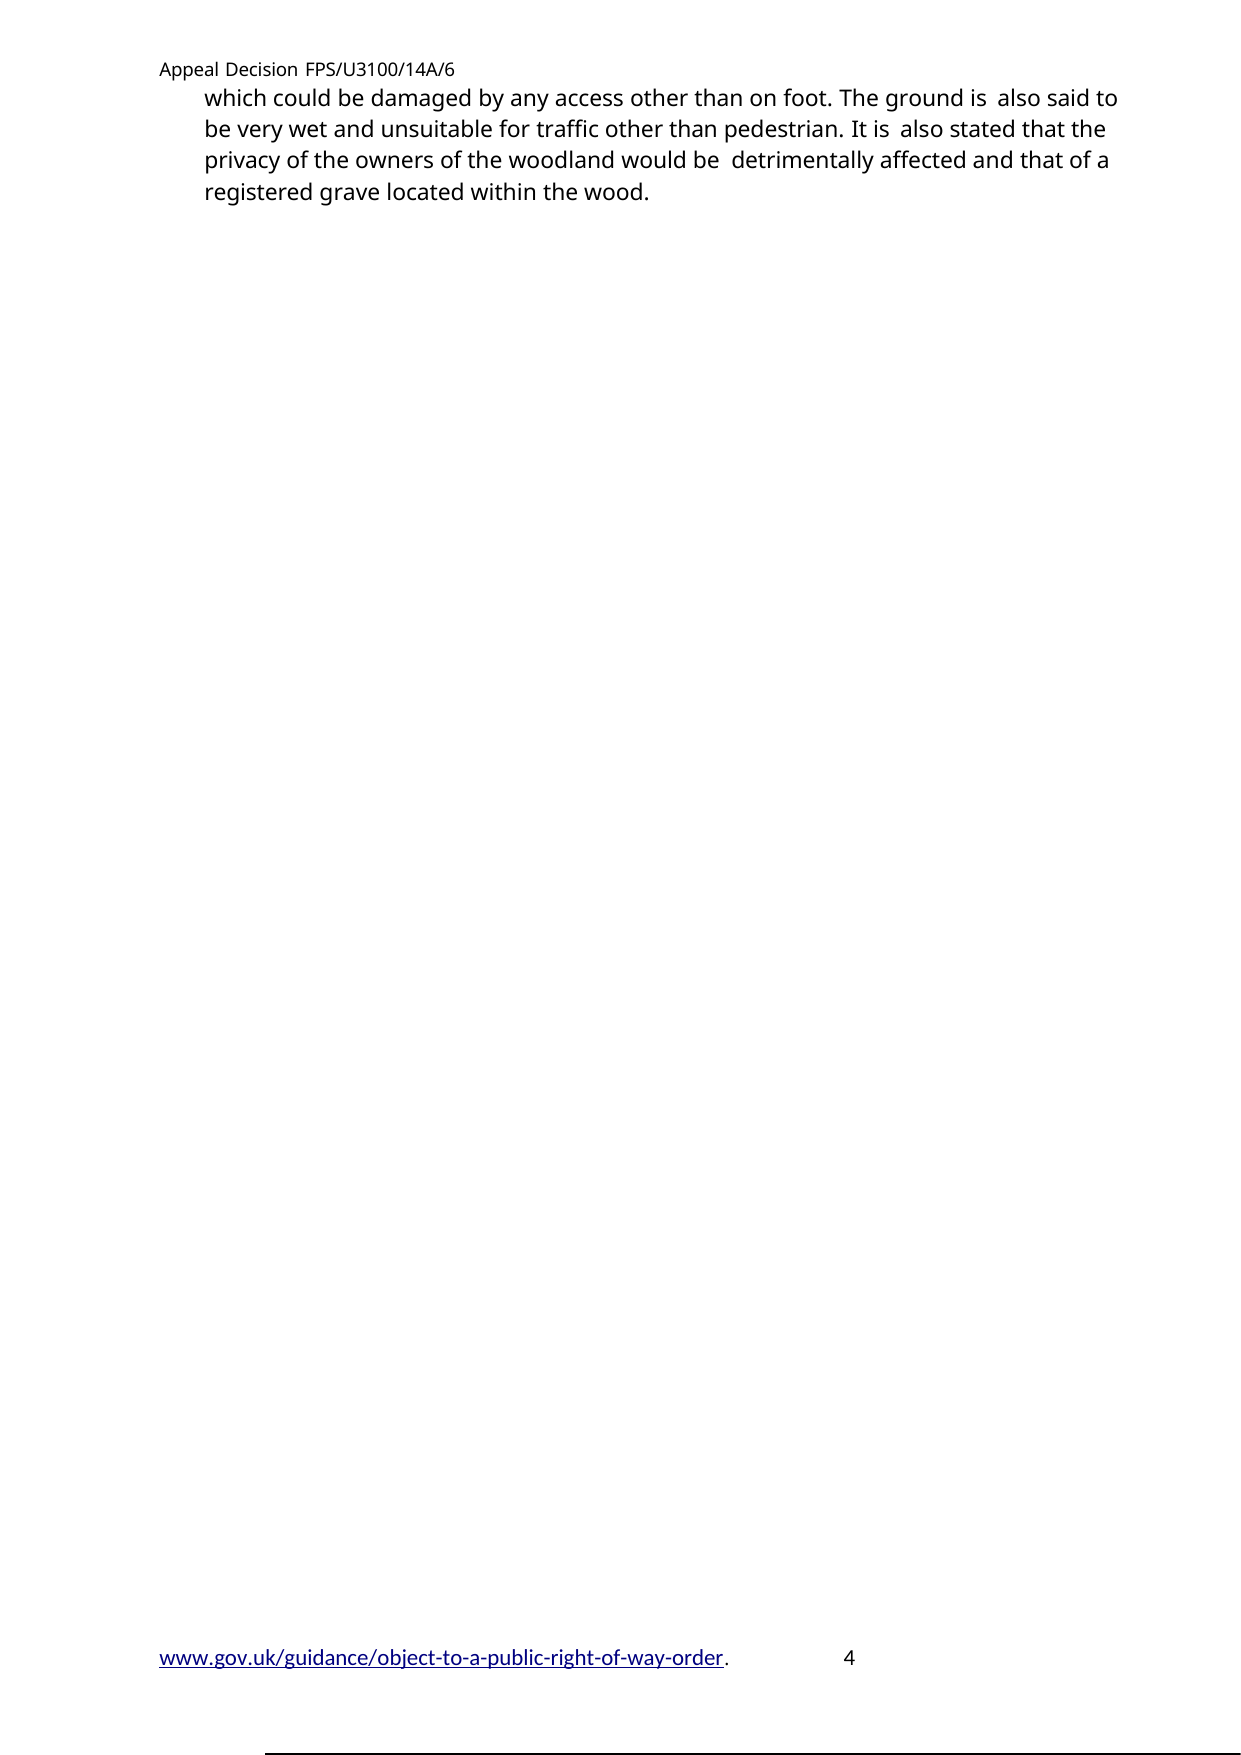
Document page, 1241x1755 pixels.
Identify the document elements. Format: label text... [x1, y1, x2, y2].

list which could be damaged by any access other than on foot. The ground is also said to be very wet and unsuitable for traffic other than pedestrian. It is also stated that the privacy of the owners of the woodland would be detrimentally affected and that of a registered grave located within the wood. [204, 82, 1122, 207]
